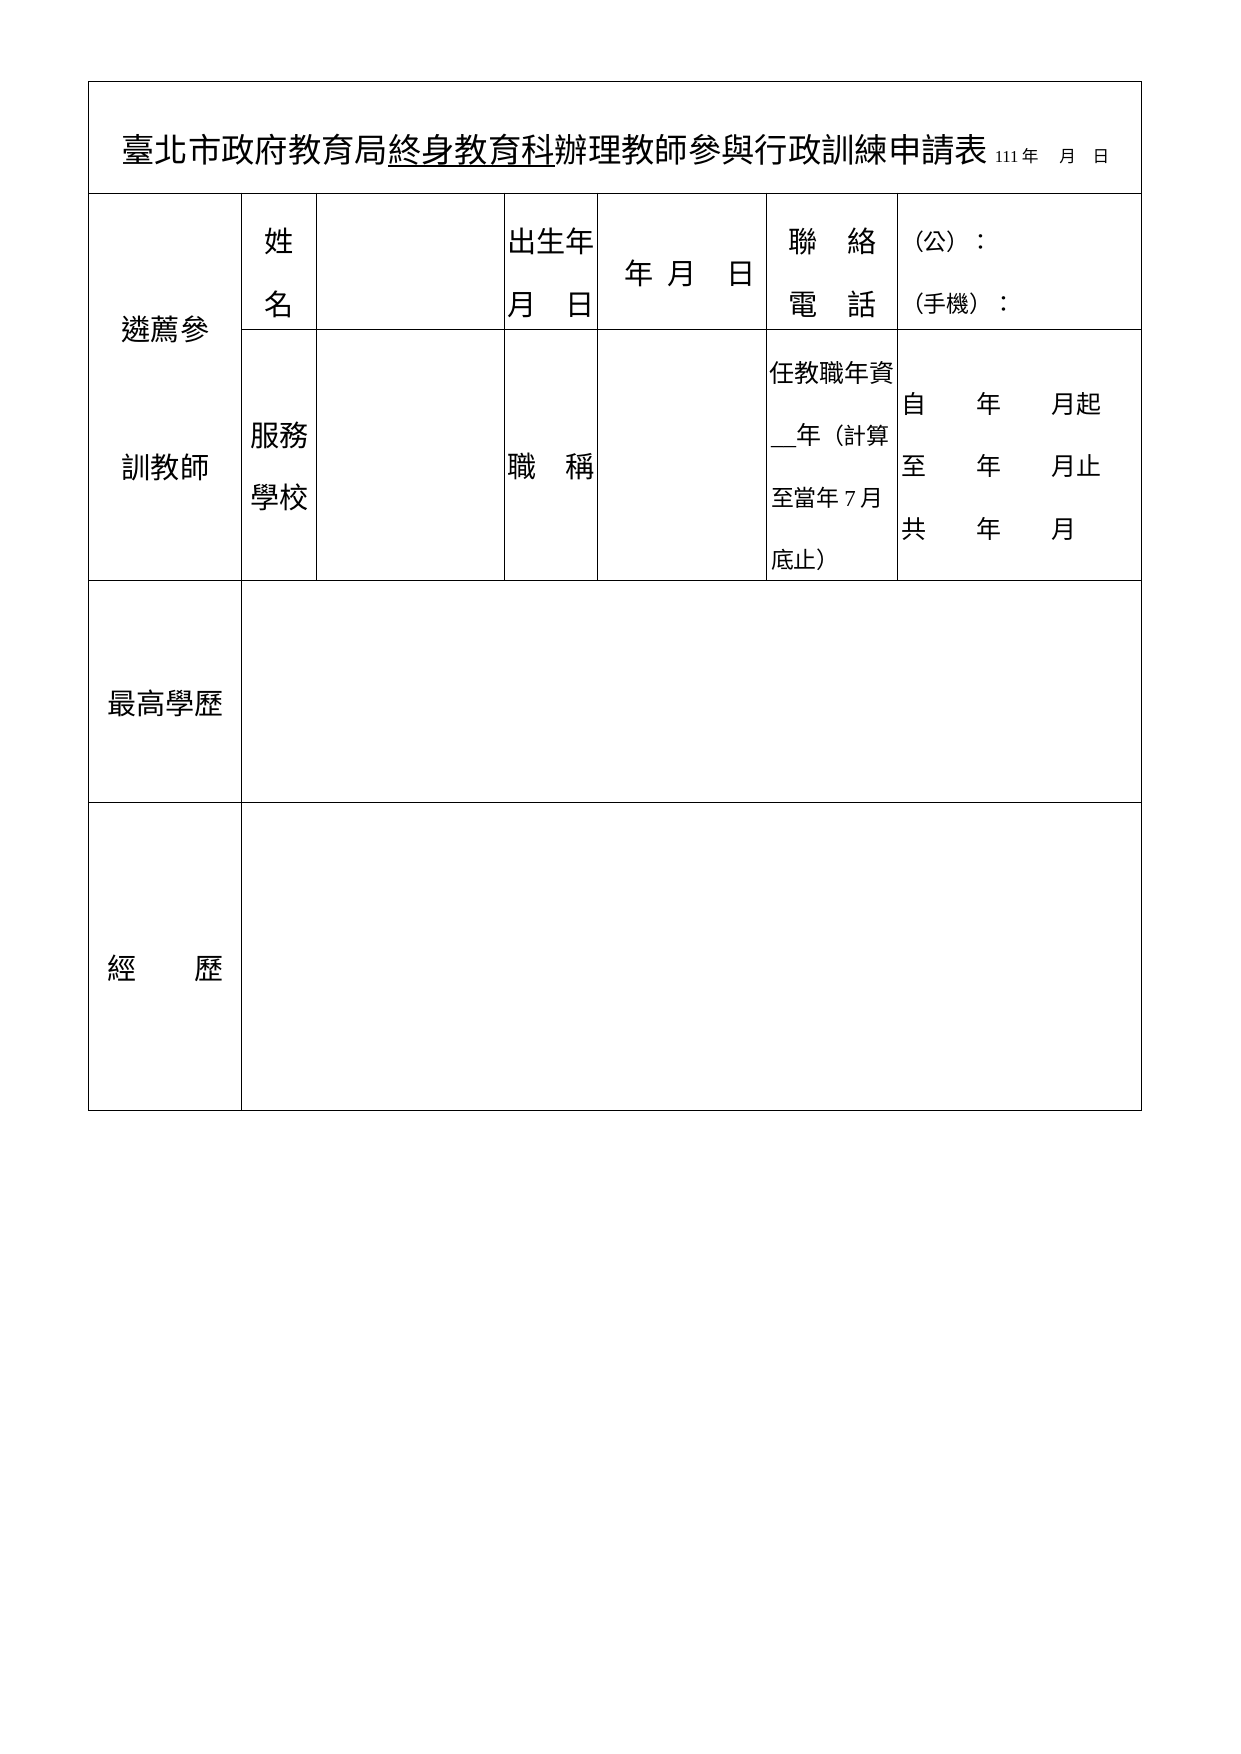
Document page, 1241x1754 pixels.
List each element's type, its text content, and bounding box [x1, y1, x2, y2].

table_cell 年 月 日 [598, 194, 766, 328]
table_cell 遴薦參 訓教師 [89, 194, 241, 579]
table_cell 聯 絡 電 話 [767, 194, 897, 328]
table_cell （公）： （手機）： [898, 194, 1141, 328]
table_cell 服務學校 [242, 330, 316, 579]
table_cell [317, 194, 504, 328]
table_cell 自 年 月起 至 年 月止 共 年 月 [898, 330, 1141, 579]
table_cell [242, 581, 1141, 802]
table_cell [242, 803, 1141, 1109]
table_cell 任教職年資__年（計算至當年7月底止） [767, 330, 897, 579]
table_cell [317, 330, 504, 579]
table_cell 經 歷 [89, 803, 241, 1109]
table_cell 最高學歷 [89, 581, 241, 802]
table_cell 出生年 月 日 [505, 194, 597, 328]
table_header 臺北市政府教育局終身教育科辦理教師參與行政訓練申請表111年 6 月 日 [89, 82, 1141, 192]
table_cell [598, 330, 766, 579]
table_cell 職 稱 [505, 330, 597, 579]
table_cell 姓 名 [242, 194, 316, 328]
